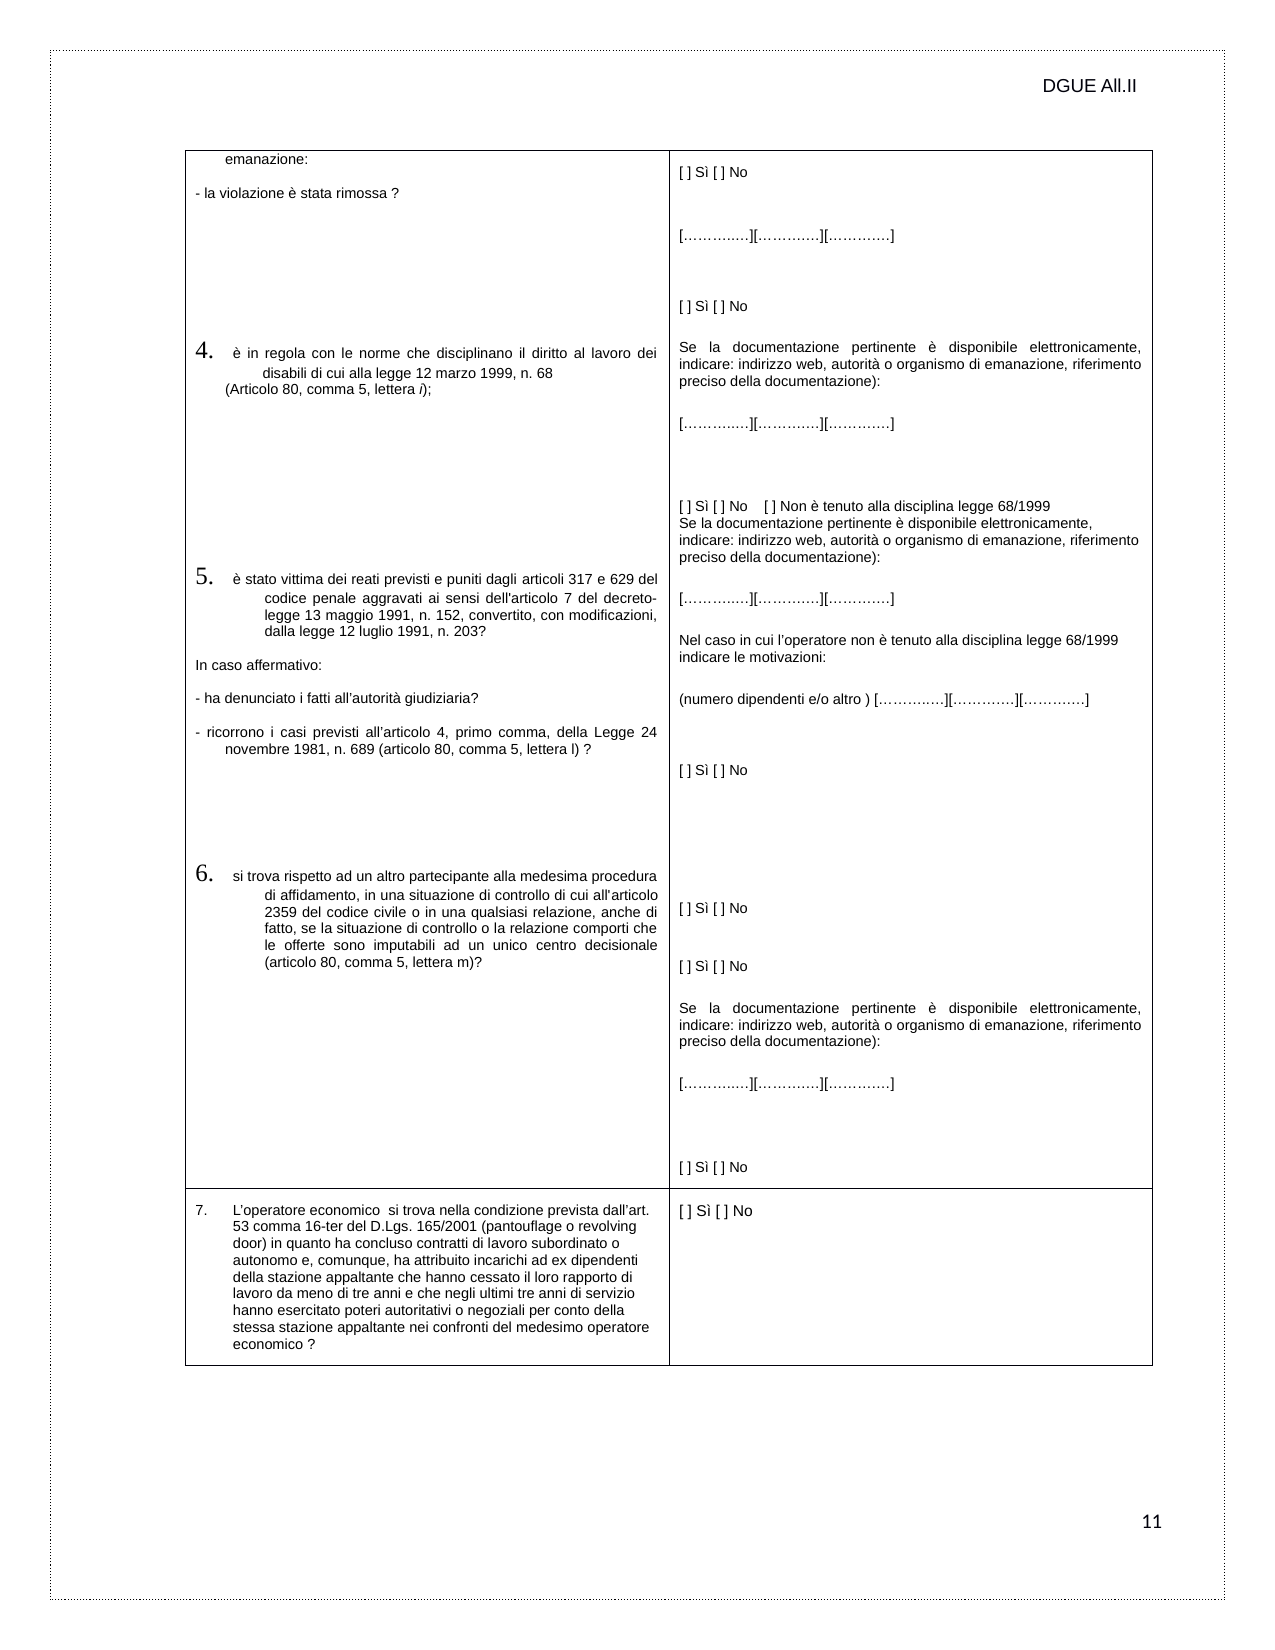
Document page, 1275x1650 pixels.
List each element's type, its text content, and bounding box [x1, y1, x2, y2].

table_cell L’operatore economico si trova nella condizione prevista dall’art. 53 comma 16-ter del D.Lgs. 165/2001 (pantouflage o revolving door) in quanto ha concluso contratti di lavoro subordinato o autonomo e, comunque, ha attribuito incarichi ad ex dipendenti della stazione appaltante che hanno cessato il loro rapporto di lavoro da meno di tre anni e che negli ultimi tre anni di servizio hanno esercitato poteri autoritativi o negoziali per conto della stessa stazione appaltante nei confronti del medesimo operatore economico ? [186, 1189, 669, 1365]
table_cell [ ] Sì [ ] No [670, 1189, 1152, 1365]
table_cell emanazione: - la violazione è stata rimossa ? è in regola con le norme che disciplinano il diritto al lavoro dei disabili di cui alla legge 12 marzo 1999, n. 68 (Articolo 80, comma 5, lettera i); è stato vittima dei reati previsti e puniti dagli articoli 317 e 629 del codice penale aggravati ai sensi dell'articolo 7 del decreto-legge 13 maggio 1991, n. 152, convertito, con modificazioni, dalla legge 12 luglio 1991, n. 203? In caso affermativo: - ha denunciato i fatti all’autorità giudiziaria? - ricorrono i casi previsti all’articolo 4, primo comma, della Legge 24 novembre 1981, n. 689 (articolo 80, comma 5, lettera l) ? si trova rispetto ad un altro partecipante alla medesima procedura di affidamento, in una situazione di controllo di cui all'articolo 2359 del codice civile o in una qualsiasi relazione, anche di fatto, se la situazione di controllo o la relazione comporti che le offerte sono imputabili ad un unico centro decisionale (articolo 80, comma 5, lettera m)? [186, 151, 669, 1188]
table_cell [ ] Sì [ ] No [………..…][……….…][……….…] [ ] Sì [ ] No Se la documentazione pertinente è disponibile elettronicamente, indicare: indirizzo web, autorità o organismo di emanazione, riferimento preciso della documentazione): [………..…][……….…][……….…] [ ] Sì [ ] No [ ] Non è tenuto alla disciplina legge 68/1999 Se la documentazione pertinente è disponibile elettronicamente, indicare: indirizzo web, autorità o organismo di emanazione, riferimento preciso della documentazione): [………..…][……….…][……….…] Nel caso in cui l’operatore non è tenuto alla disciplina legge 68/1999 indicare le motivazioni: (numero dipendenti e/o altro ) [………..…][……….…][……….…] [ ] Sì [ ] No [ ] Sì [ ] No [ ] Sì [ ] No Se la documentazione pertinente è disponibile elettronicamente, indicare: indirizzo web, autorità o organismo di emanazione, riferimento preciso della documentazione): [………..…][……….…][……….…] [ ] Sì [ ] No [670, 151, 1152, 1188]
